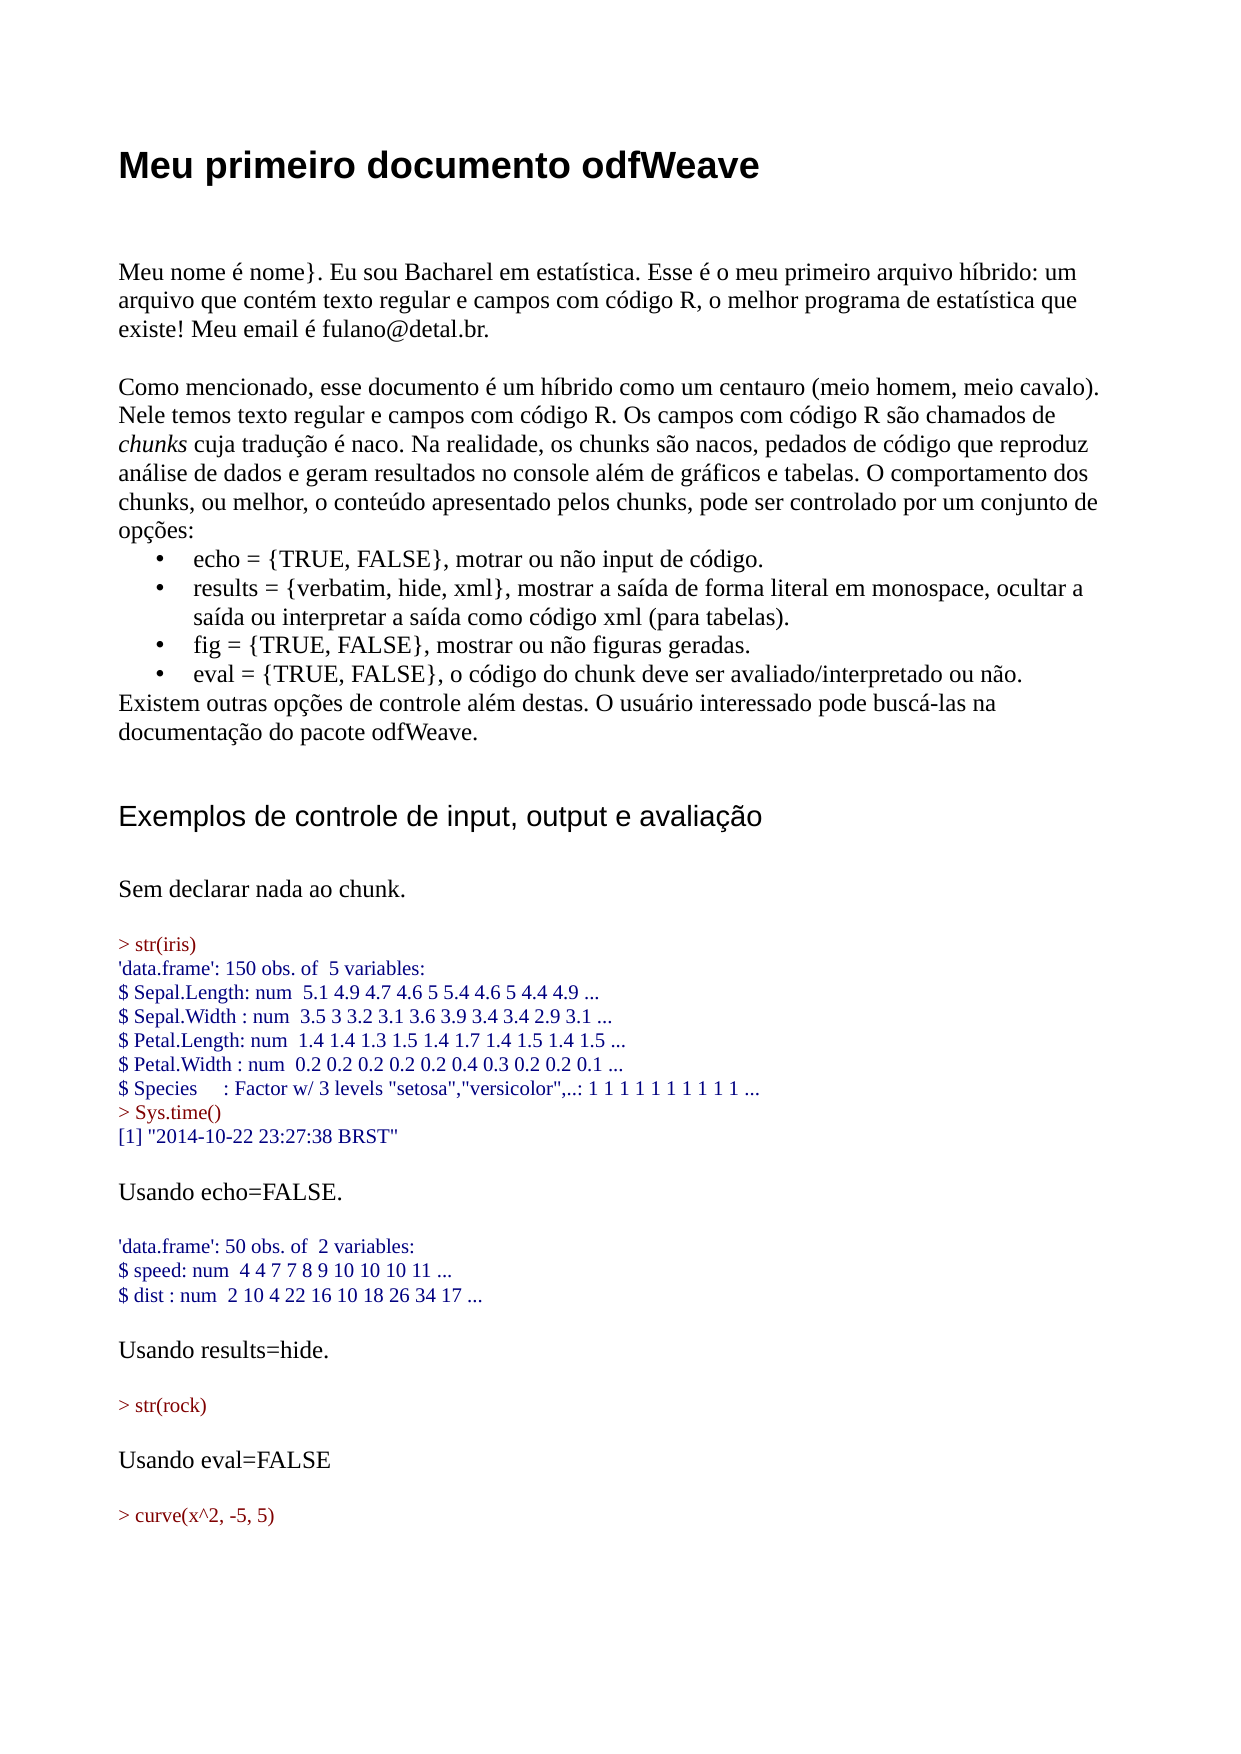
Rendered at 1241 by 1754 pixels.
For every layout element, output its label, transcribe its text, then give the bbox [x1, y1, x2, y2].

text $ Sepal.Width : num 3.5 3 3.2 3.1 3.6 3.9 3.4 3.4 2.9 3.1 ... [118, 1004, 1122, 1028]
text $ Sepal.Length: num 5.1 4.9 4.7 4.6 5 5.4 4.6 5 4.4 4.9 ... [118, 980, 1122, 1004]
text Usando eval=FALSE [118, 1446, 1122, 1474]
text $ dist : num 2 10 4 22 16 10 18 26 34 17 ... [118, 1282, 1122, 1307]
text 'data.frame': 150 obs. of 5 variables: [118, 956, 1122, 980]
text > str(rock) [118, 1393, 1122, 1417]
subtitle Meu primeiro documento odfWeave [118, 143, 1122, 187]
text Sem declarar nada ao chunk. [118, 874, 1122, 903]
list eval = {TRUE, FALSE}, o código do chunk deve ser avaliado/interpretado ou não. [156, 659, 1122, 688]
text Existem outras opções de controle além destas. O usuário interessado pode buscá-las na documentação do pacote odfWeave. [118, 688, 1122, 746]
list results = {verbatim, hide, xml}, mostrar a saída de forma literal em monospace, ocultar a saída ou interpretar a saída como código xml (para tabelas). [156, 573, 1122, 631]
text $ Species : Factor w/ 3 levels "setosa","versicolor",..: 1 1 1 1 1 1 1 1 1 1 ... [118, 1076, 1122, 1100]
text Meu nome é nome}. Eu sou Bacharel em estatística. Esse é o meu primeiro arquivo híbrido: um arquivo que contém texto regular e campos com código R, o melhor programa de estatística que existe! Meu email é fulano@detal.br. [118, 257, 1122, 343]
list echo = {TRUE, FALSE}, motrar ou não input de código. [156, 544, 1122, 573]
list fig = {TRUE, FALSE}, mostrar ou não figuras geradas. [156, 631, 1122, 659]
text Usando echo=FALSE. [118, 1177, 1122, 1206]
text [1] "2014-10-22 23:27:38 BRST" [118, 1124, 1122, 1148]
text Usando results=hide. [118, 1335, 1122, 1364]
text $ Petal.Length: num 1.4 1.4 1.3 1.5 1.4 1.7 1.4 1.5 1.4 1.5 ... [118, 1028, 1122, 1052]
text > Sys.time() [118, 1100, 1122, 1124]
text $ speed: num 4 4 7 7 8 9 10 10 10 11 ... [118, 1258, 1122, 1282]
text > str(iris) [118, 932, 1122, 956]
text $ Petal.Width : num 0.2 0.2 0.2 0.2 0.2 0.4 0.3 0.2 0.2 0.1 ... [118, 1052, 1122, 1076]
text > curve(x^2, -5, 5) [118, 1503, 1122, 1527]
text 'data.frame': 50 obs. of 2 variables: [118, 1234, 1122, 1258]
text Como mencionado, esse documento é um híbrido como um centauro (meio homem, meio cavalo). Nele temos texto regular e campos com código R. Os campos com código R são chamados de chunks cuja tradução é naco. Na realidade, os chunks são nacos, pedados de código que reproduz análise de dados e geram resultados no console além de gráficos e tabelas. O comportamento dos chunks, ou melhor, o conteúdo apresentado pelos chunks, pode ser controlado por um conjunto de opções: [118, 372, 1122, 544]
subtitle Exemplos de controle de input, output e avaliação [118, 799, 1122, 833]
